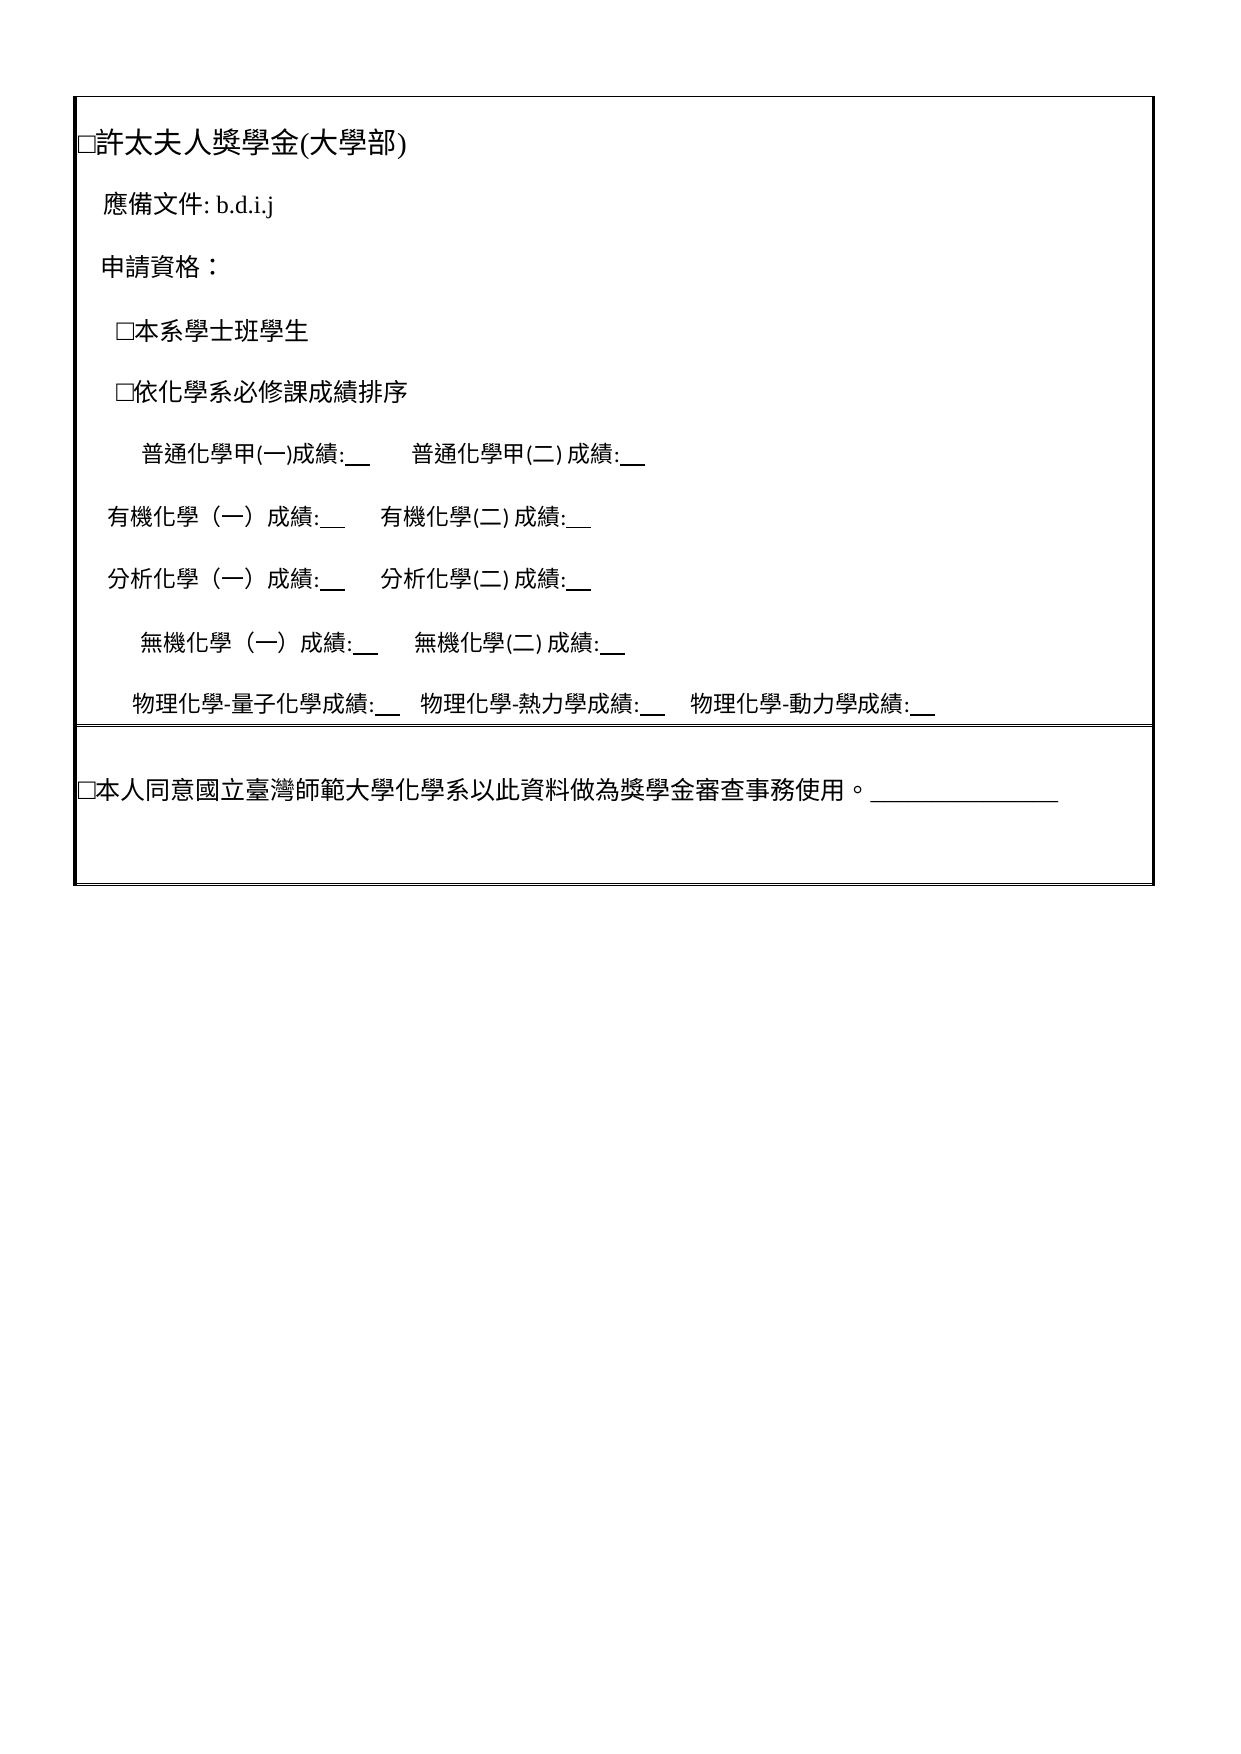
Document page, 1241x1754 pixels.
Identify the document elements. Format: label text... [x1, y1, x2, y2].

table_cell [1155, 96, 1161, 724]
table_cell □許太夫人獎學金(大學部) 應備文件: b.d.i.j 申請資格： □本系學士班學生 □依化學系必修課成績排序 普通化學甲(一)成績: 普通化學甲(二) 成績: 有機化學（一）成績: 有機化學(二) 成績: 分析化學（一）成績: 分析化學(二) 成績: 無機化學（一）成績: 無機化學(二) 成績: 物理化學-量子化學成績: 物理化學-熱力學成績: 物理化學-動力學成績: [77, 97, 1152, 724]
table_cell [1161, 96, 1165, 724]
table_cell [1161, 724, 1165, 883]
table_cell □本人同意國立臺灣師範大學化學系以此資料做為獎學金審查事務使用。_______________ [77, 727, 1152, 883]
table_cell [1155, 724, 1161, 883]
